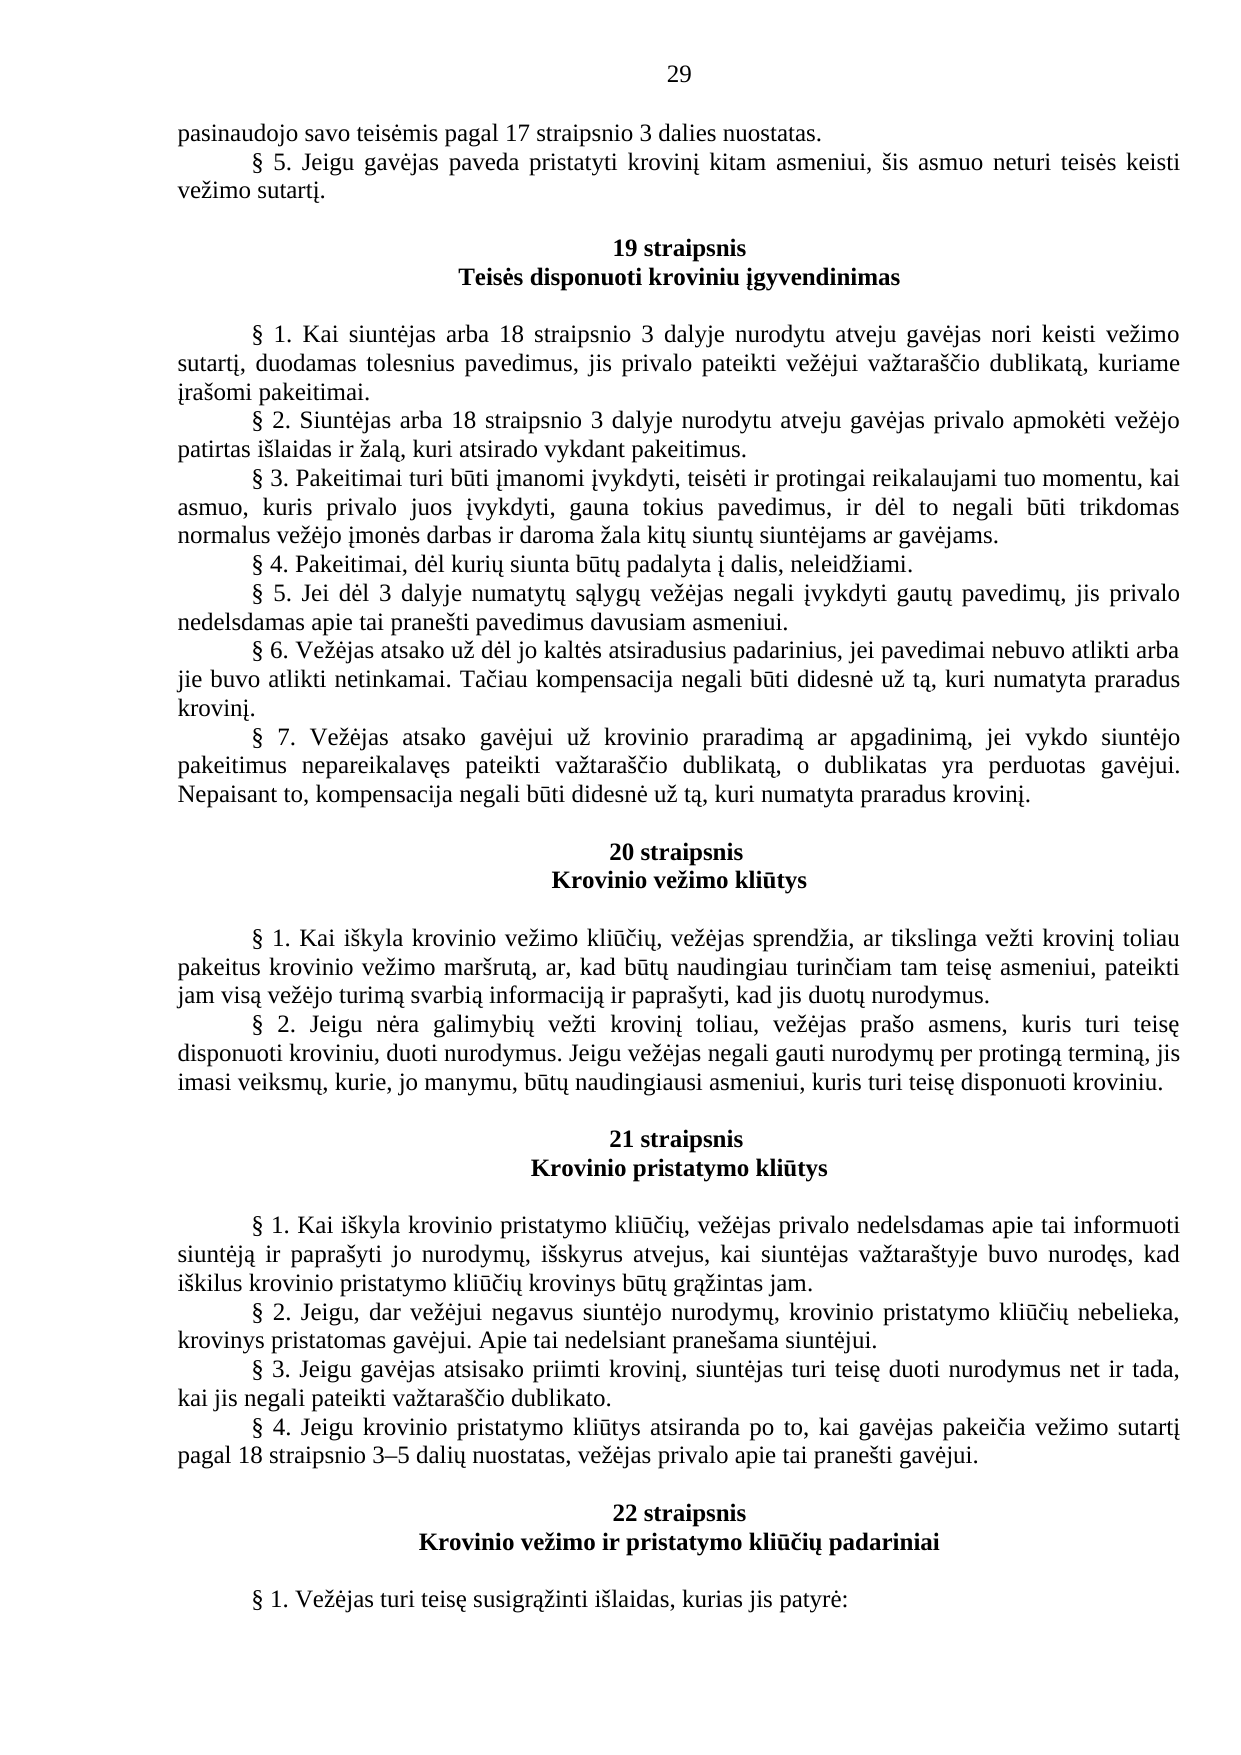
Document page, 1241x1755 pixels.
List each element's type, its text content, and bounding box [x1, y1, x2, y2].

text § 2. Jeigu nėra galimybių vežti krovinį toliau, vežėjas prašo asmens, kuris turi teisę disponuoti kroviniu, duoti nurodymus. Jeigu vežėjas negali gauti nurodymų per protingą terminą, jis imasi veiksmų, kurie, jo manymu, būtų naudingiausi asmeniui, kuris turi teisę disponuoti kroviniu. [177, 1009, 1181, 1096]
text Krovinio vežimo kliūtys [177, 866, 1181, 894]
text § 3. Jeigu gavėjas atsisako priimti krovinį, siuntėjas turi teisę duoti nurodymus net ir tada, kai jis negali pateikti važtaraščio dublikato. [177, 1354, 1181, 1412]
text § 5. Jeigu gavėjas paveda pristatyti krovinį kitam asmeniui, šis asmuo neturi teisės keisti vežimo sutartį. [177, 147, 1181, 204]
text 22 straipsnis [177, 1498, 1181, 1527]
text pasinaudojo savo teisėmis pagal 17 straipsnio 3 dalies nuostatas. [177, 118, 1181, 147]
text § 4. Jeigu krovinio pristatymo kliūtys atsiranda po to, kai gavėjas pakeičia vežimo sutartį pagal 18 straipsnio 3–5 dalių nuostatas, vežėjas privalo apie tai pranešti gavėjui. [177, 1412, 1181, 1469]
text § 1. Kai siuntėjas arba 18 straipsnio 3 dalyje nurodytu atveju gavėjas nori keisti vežimo sutartį, duodamas tolesnius pavedimus, jis privalo pateikti vežėjui važtaraščio dublikatą, kuriame įrašomi pakeitimai. [177, 319, 1181, 406]
text § 2. Siuntėjas arba 18 straipsnio 3 dalyje nurodytu atveju gavėjas privalo apmokėti vežėjo patirtas išlaidas ir žalą, kuri atsirado vykdant pakeitimus. [177, 406, 1181, 463]
text § 6. Vežėjas atsako už dėl jo kaltės atsiradusius padarinius, jei pavedimai nebuvo atlikti arba jie buvo atlikti netinkamai. Tačiau kompensacija negali būti didesnė už tą, kuri numatyta praradus krovinį. [177, 636, 1181, 722]
text 19 straipsnis [177, 233, 1181, 262]
text § 1. Vežėjas turi teisę susigrąžinti išlaidas, kurias jis patyrė: [177, 1584, 1181, 1613]
text Teisės disponuoti kroviniu įgyvendinimas [177, 262, 1181, 291]
text § 2. Jeigu, dar vežėjui negavus siuntėjo nurodymų, krovinio pristatymo kliūčių nebelieka, krovinys pristatomas gavėjui. Apie tai nedelsiant pranešama siuntėjui. [177, 1297, 1181, 1354]
text § 4. Pakeitimai, dėl kurių siunta būtų padalyta į dalis, neleidžiami. [177, 549, 1181, 578]
text § 3. Pakeitimai turi būti įmanomi įvykdyti, teisėti ir protingai reikalaujami tuo momentu, kai asmuo, kuris privalo juos įvykdyti, gauna tokius pavedimus, ir dėl to negali būti trikdomas normalus vežėjo įmonės darbas ir daroma žala kitų siuntų siuntėjams ar gavėjams. [177, 463, 1181, 549]
text Krovinio pristatymo kliūtys [177, 1153, 1181, 1182]
text § 5. Jei dėl 3 dalyje numatytų sąlygų vežėjas negali įvykdyti gautų pavedimų, jis privalo nedelsdamas apie tai pranešti pavedimus davusiam asmeniui. [177, 578, 1181, 636]
text § 7. Vežėjas atsako gavėjui už krovinio praradimą ar apgadinimą, jei vykdo siuntėjo pakeitimus nepareikalavęs pateikti važtaraščio dublikatą, o dublikatas yra perduotas gavėjui. Nepaisant to, kompensacija negali būti didesnė už tą, kuri numatyta praradus krovinį. [177, 722, 1181, 808]
text 20 straipsnis [177, 837, 1181, 866]
text § 1. Kai iškyla krovinio pristatymo kliūčių, vežėjas privalo nedelsdamas apie tai informuoti siuntėją ir paprašyti jo nurodymų, išskyrus atvejus, kai siuntėjas važtaraštyje buvo nurodęs, kad iškilus krovinio pristatymo kliūčių krovinys būtų grąžintas jam. [177, 1211, 1181, 1297]
text § 1. Kai iškyla krovinio vežimo kliūčių, vežėjas sprendžia, ar tikslinga vežti krovinį toliau pakeitus krovinio vežimo maršrutą, ar, kad būtų naudingiau turinčiam tam teisę asmeniui, pateikti jam visą vežėjo turimą svarbią informaciją ir paprašyti, kad jis duotų nurodymus. [177, 923, 1181, 1009]
text Krovinio vežimo ir pristatymo kliūčių padariniai [177, 1527, 1181, 1556]
text 21 straipsnis [177, 1124, 1181, 1153]
